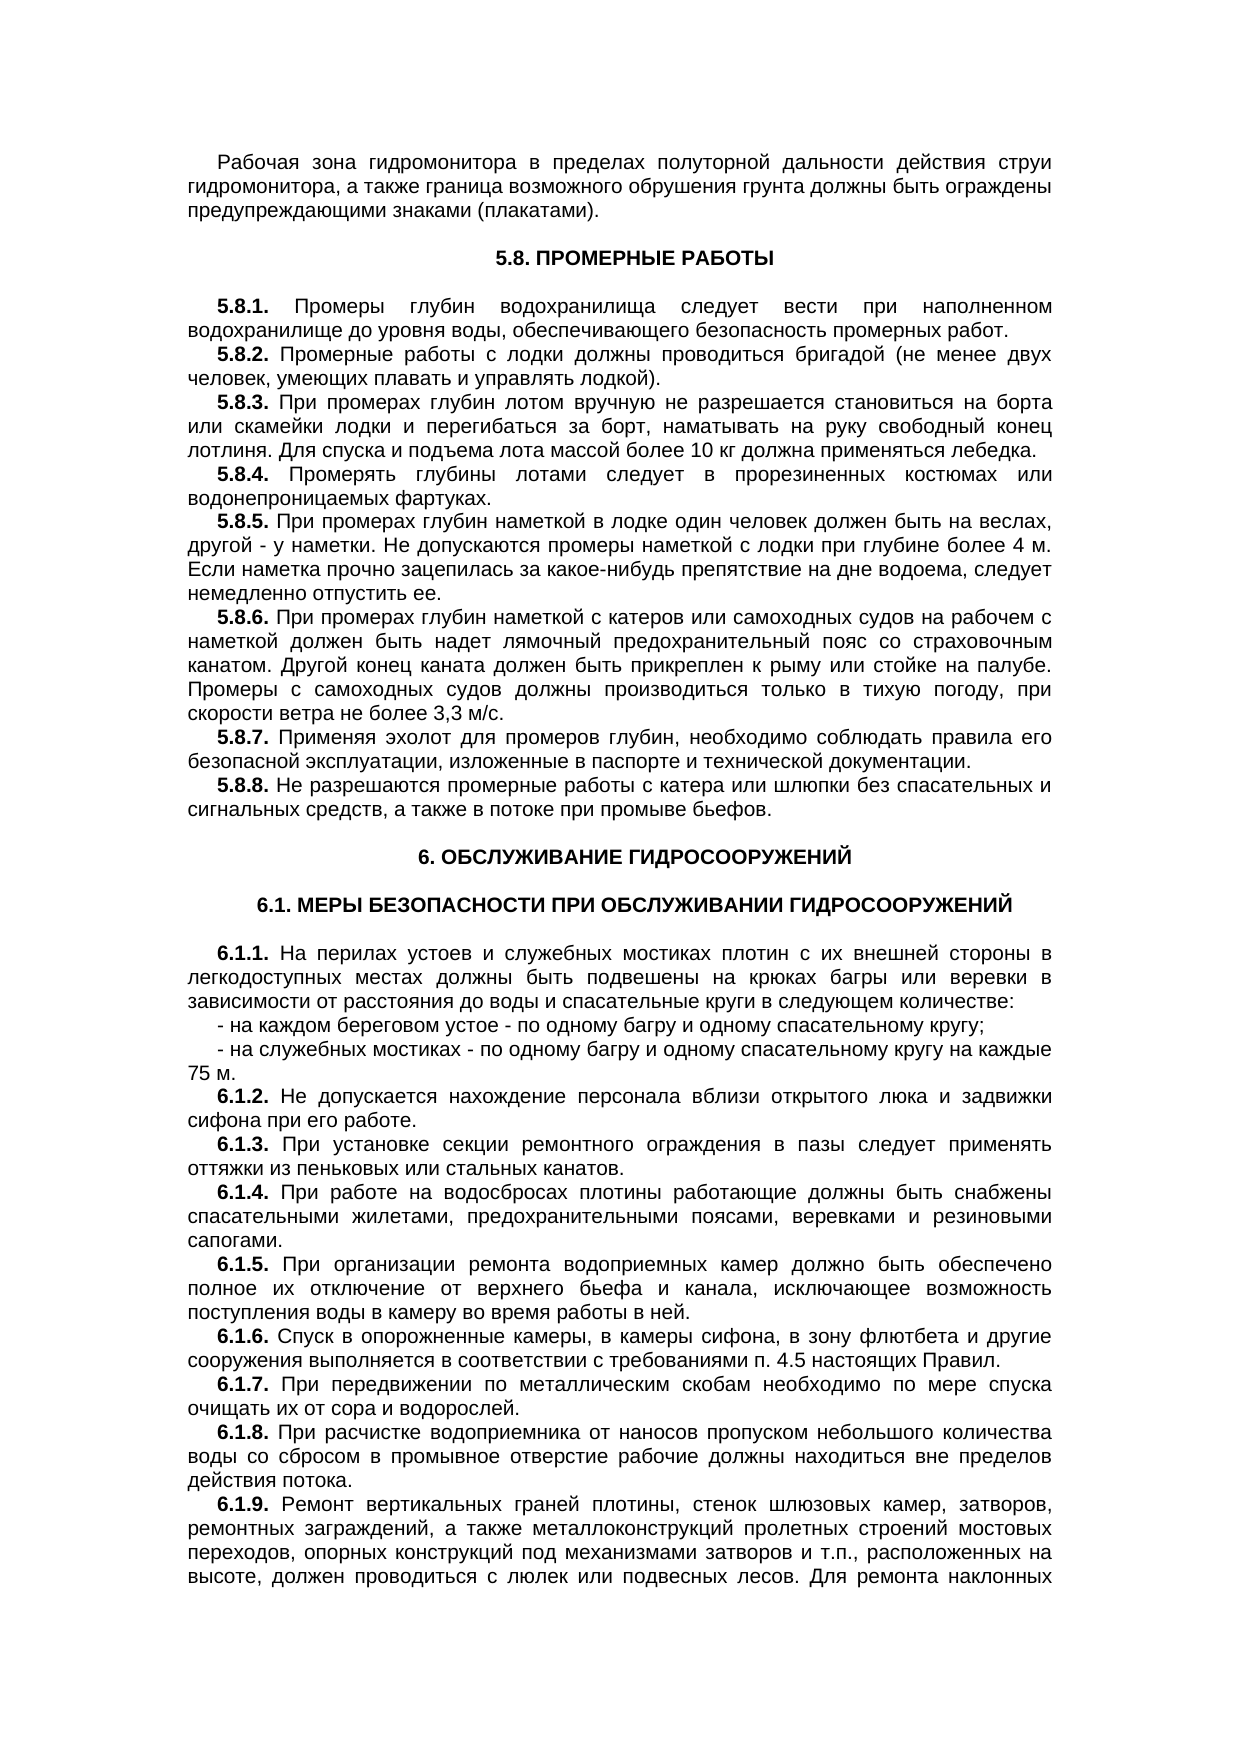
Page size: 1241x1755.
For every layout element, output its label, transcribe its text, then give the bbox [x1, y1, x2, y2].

text 5.8.6. При промерах глубин наметкой с катеров или самоходных судов на рабочем с наметкой должен быть надет лямочный предохранительный пояс со страховочным канатом. Другой конец каната должен быть прикреплен к рыму или стойке на палубе. Промеры с самоходных судов должны производиться только в тихую погоду, при скорости ветра не более 3,3 м/с. [187, 605, 1053, 725]
text 6.1.8. При расчистке водоприемника от наносов пропуском небольшого количества воды со сбросом в промывное отверстие рабочие должны находиться вне пределов действия потока. [187, 1420, 1053, 1492]
text Рабочая зона гидромонитора в пределах полуторной дальности действия струи гидромонитора, а также граница возможного обрушения грунта должны быть ограждены предупреждающими знаками (плакатами). [187, 150, 1053, 222]
text 6.1.5. При организации ремонта водоприемных камер должно быть обеспечено полное их отключение от верхнего бьефа и канала, исключающее возможность поступления воды в камеру во время работы в ней. [187, 1252, 1053, 1324]
text 5.8.5. При промерах глубин наметкой в лодке один человек должен быть на веслах, другой - у наметки. Не допускаются промеры наметкой с лодки при глубине более 4 м. Если наметка прочно зацепилась за какое-нибудь препятствие на дне водоема, следует немедленно отпустить ее. [187, 509, 1053, 605]
text 6.1.3. При установке секции ремонтного ограждения в пазы следует применять оттяжки из пеньковых или стальных канатов. [187, 1132, 1053, 1180]
text - на служебных мостиках - по одному багру и одному спасательному кругу на каждые 75 м. [187, 1036, 1053, 1084]
text 6.1.9. Ремонт вертикальных граней плотины, стенок шлюзовых камер, затворов, ремонтных заграждений, а также металлоконструкций пролетных строений мостовых переходов, опорных конструкций под механизмами затворов и т.п., расположенных на высоте, должен проводиться с люлек или подвесных лесов. Для ремонта наклонных [187, 1492, 1053, 1587]
text 5.8.4. Промерять глубины лотами следует в прорезиненных костюмах или водонепроницаемых фартуках. [187, 461, 1053, 509]
text 6.1.2. Не допускается нахождение персонала вблизи открытого люка и задвижки сифона при его работе. [187, 1084, 1053, 1132]
text 5.8.3. При промерах глубин лотом вручную не разрешается становиться на борта или скамейки лодки и перегибаться за борт, наматывать на руку свободный конец лотлиня. Для спуска и подъема лота массой более 10 кг должна применяться лебедка. [187, 389, 1053, 461]
text 6.1.7. При передвижении по металлическим скобам необходимо по мере спуска очищать их от сора и водорослей. [187, 1372, 1053, 1420]
text 5.8. ПРОМЕРНЫЕ РАБОТЫ [187, 246, 1053, 270]
text 5.8.8. Не разрешаются промерные работы с катера или шлюпки без спасательных и сигнальных средств, а также в потоке при промыве бьефов. [187, 773, 1053, 821]
text 6.1.1. На перилах устоев и служебных мостиках плотин с их внешней стороны в легкодоступных местах должны быть подвешены на крюках багры или веревки в зависимости от расстояния до воды и спасательные круги в следующем количестве: [187, 941, 1053, 1012]
text - на каждом береговом устое - по одному багру и одному спасательному кругу; [187, 1012, 1053, 1036]
text 6.1.6. Спуск в опорожненные камеры, в камеры сифона, в зону флютбета и другие сооружения выполняется в соответствии с требованиями п. 4.5 настоящих Правил. [187, 1324, 1053, 1372]
text 5.8.7. Применяя эхолот для промеров глубин, необходимо соблюдать правила его безопасной эксплуатации, изложенные в паспорте и технической документации. [187, 725, 1053, 773]
text 6.1. МЕРЫ БЕЗОПАСНОСТИ ПРИ ОБСЛУЖИВАНИИ ГИДРОСООРУЖЕНИЙ [187, 893, 1053, 917]
text 6.1.4. При работе на водосбросах плотины работающие должны быть снабжены спасательными жилетами, предохранительными поясами, веревками и резиновыми сапогами. [187, 1180, 1053, 1252]
text 6. ОБСЛУЖИВАНИЕ ГИДРОСООРУЖЕНИЙ [187, 845, 1053, 869]
text 5.8.1. Промеры глубин водохранилища следует вести при наполненном водохранилище до уровня воды, обеспечивающего безопасность промерных работ. [187, 294, 1053, 342]
text 5.8.2. Промерные работы с лодки должны проводиться бригадой (не менее двух человек, умеющих плавать и управлять лодкой). [187, 342, 1053, 389]
